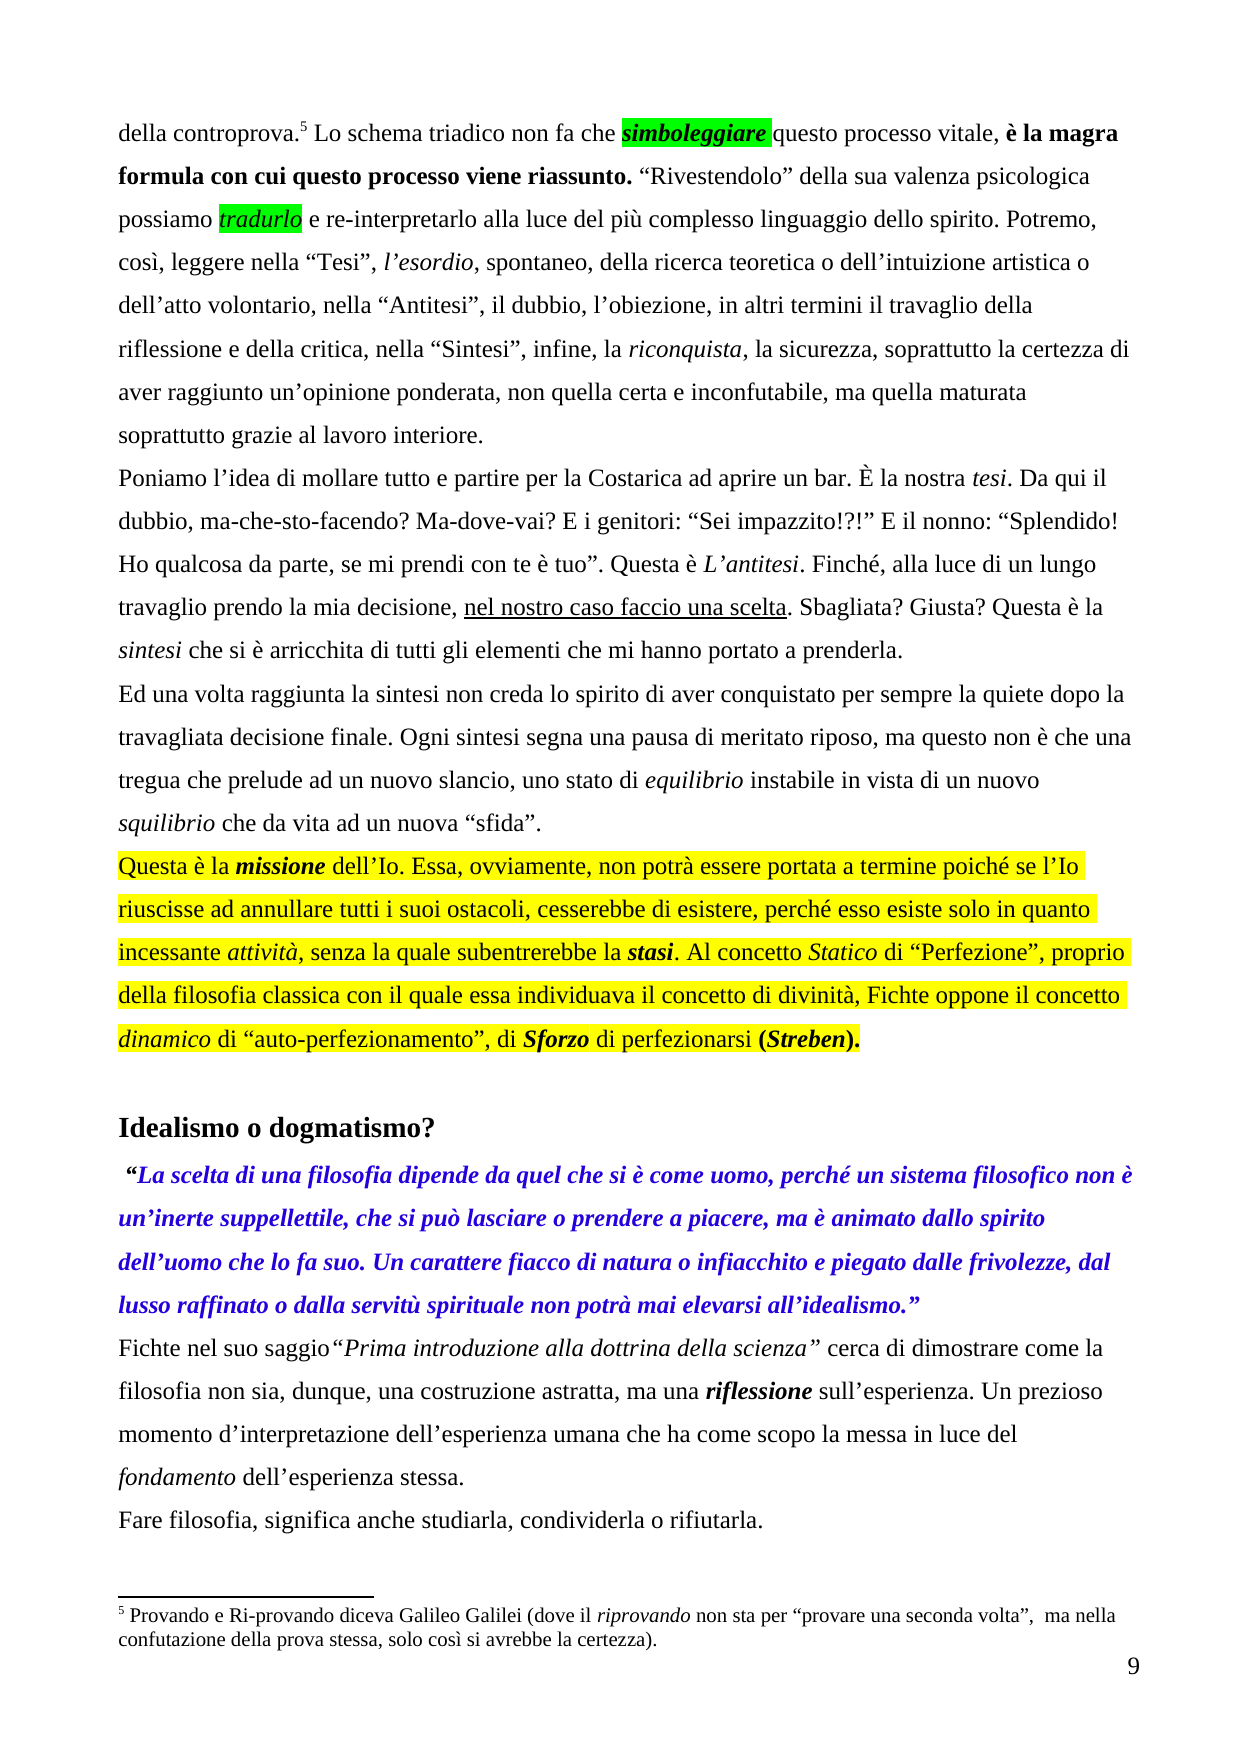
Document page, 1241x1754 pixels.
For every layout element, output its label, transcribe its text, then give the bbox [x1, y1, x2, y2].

text Provando e Ri-provando diceva Galileo Galilei (dove il riprovando non sta per “provare una seconda volta”, ma nella confutazione della prova stessa, solo così si avrebbe la certezza). [118, 1603, 1140, 1651]
text “La scelta di una filosofia dipende da quel che si è come uomo, perché un sistema filosofico non è un’inerte suppellettile, che si può lasciare o prendere a piacere, ma è animato dallo spirito dell’uomo che lo fa suo. Un carattere fiacco di natura o infiacchito e piegato dalle frivolezze, dal lusso raffinato o dalla servitù spirituale non potrà mai elevarsi all’idealismo.” [118, 1160, 1140, 1318]
text Idealismo o dogmatismo? [118, 1110, 1140, 1143]
text Fichte nel suo saggio“Prima introduzione alla dottrina della scienza” cerca di dimostrare come la filosofia non sia, dunque, una costruzione astratta, ma una riflessione sull’esperienza. Un prezioso momento d’interpretazione dell’esperienza umana che ha come scopo la messa in luce del fondamento dell’esperienza stessa. [118, 1333, 1140, 1491]
text della controprova. Lo schema triadico non fa che simboleggiare questo processo vitale, è la magra formula con cui questo processo viene riassunto. “Rivestendolo” della sua valenza psicologica possiamo tradurlo e re-interpretarlo alla luce del più complesso linguaggio dello spirito. Potremo, così, leggere nella “Tesi”, l’esordio, spontaneo, della ricerca teoretica o dell’intuizione artistica o dell’atto volontario, nella “Antitesi”, il dubbio, l’obiezione, in altri termini il travaglio della riflessione e della critica, nella “Sintesi”, infine, la riconquista, la sicurezza, soprattutto la certezza di aver raggiunto un’opinione ponderata, non quella certa e inconfutabile, ma quella maturata soprattutto grazie al lavoro interiore. [118, 118, 1140, 449]
text Ed una volta raggiunta la sintesi non creda lo spirito di aver conquistato per sempre la quiete dopo la travagliata decisione finale. Ogni sintesi segna una pausa di meritato riposo, ma questo non è che una tregua che prelude ad un nuovo slancio, uno stato di equilibrio instabile in vista di un nuovo squilibrio che da vita ad un nuova “sfida”. [118, 679, 1140, 837]
text Questa è la missione dell’Io. Essa, ovviamente, non potrà essere portata a termine poiché se l’Io riuscisse ad annullare tutti i suoi ostacoli, cesserebbe di esistere, perché esso esiste solo in quanto incessante attività, senza la quale subentrerebbe la stasi. Al concetto Statico di “Perfezione”, proprio della filosofia classica con il quale essa individuava il concetto di divinità, Fichte oppone il concetto dinamico di “auto-perfezionamento”, di Sforzo di perfezionarsi (Streben). [118, 851, 1140, 1052]
text Fare filosofia, significa anche studiarla, condividerla o rifiutarla. [118, 1505, 1140, 1534]
text Poniamo l’idea di mollare tutto e partire per la Costarica ad aprire un bar. È la nostra tesi. Da qui il dubbio, ma-che-sto-facendo? Ma-dove-vai? E i genitori: “Sei impazzito!?!” E il nonno: “Splendido! Ho qualcosa da parte, se mi prendi con te è tuo”. Questa è L’antitesi. Finché, alla luce di un lungo travaglio prendo la mia decisione, nel nostro caso faccio una scelta. Sbagliata? Giusta? Questa è la sintesi che si è arricchita di tutti gli elementi che mi hanno portato a prenderla. [118, 463, 1140, 664]
